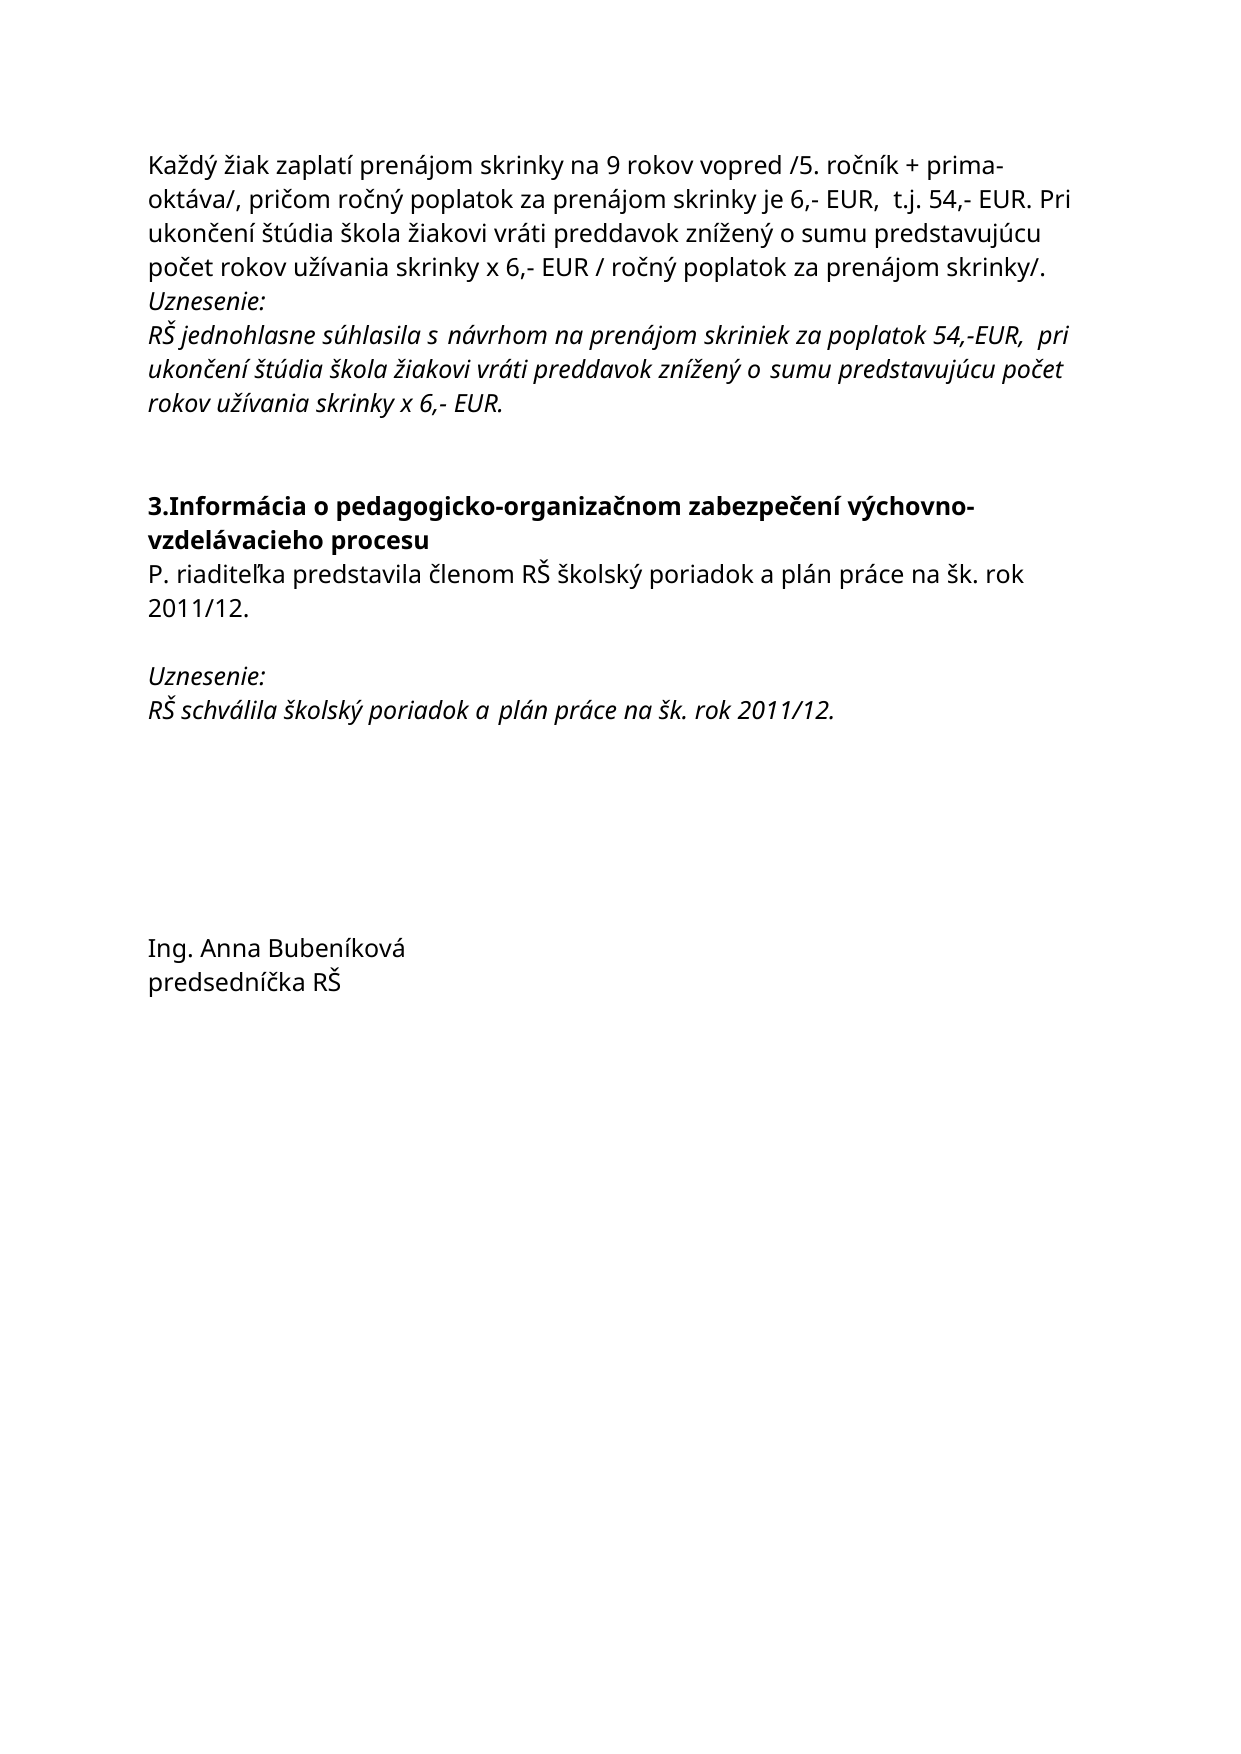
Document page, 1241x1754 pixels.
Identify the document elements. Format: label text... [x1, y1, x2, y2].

text Uznesenie: [148, 658, 1093, 693]
text RŠ jednohlasne súhlasila s návrhom na prenájom skriniek za poplatok 54,-EUR, pri ukončení štúdia škola žiakovi vráti preddavok znížený o sumu predstavujúcu počet rokov užívania skrinky x 6,- EUR. [148, 318, 1093, 420]
text Každý žiak zaplatí prenájom skrinky na 9 rokov vopred /5. ročník + prima-oktáva/, pričom ročný poplatok za prenájom skrinky je 6,- EUR, t.j. 54,- EUR. Pri ukončení štúdia škola žiakovi vráti preddavok znížený o sumu predstavujúcu počet rokov užívania skrinky x 6,- EUR / ročný poplatok za prenájom skrinky/. [148, 148, 1093, 284]
text Uznesenie: [148, 284, 1093, 318]
text 3.Informácia o pedagogicko-organizačnom zabezpečení výchovno-vzdelávacieho procesu [148, 488, 1093, 556]
text Ing. Anna Bubeníková [148, 931, 1093, 965]
text P. riaditeľka predstavila členom RŠ školský poriadok a plán práce na šk. rok 2011/12. [148, 556, 1093, 624]
text predsedníčka RŠ [148, 965, 1093, 999]
text RŠ schválila školský poriadok a plán práce na šk. rok 2011/12. [148, 693, 1093, 727]
